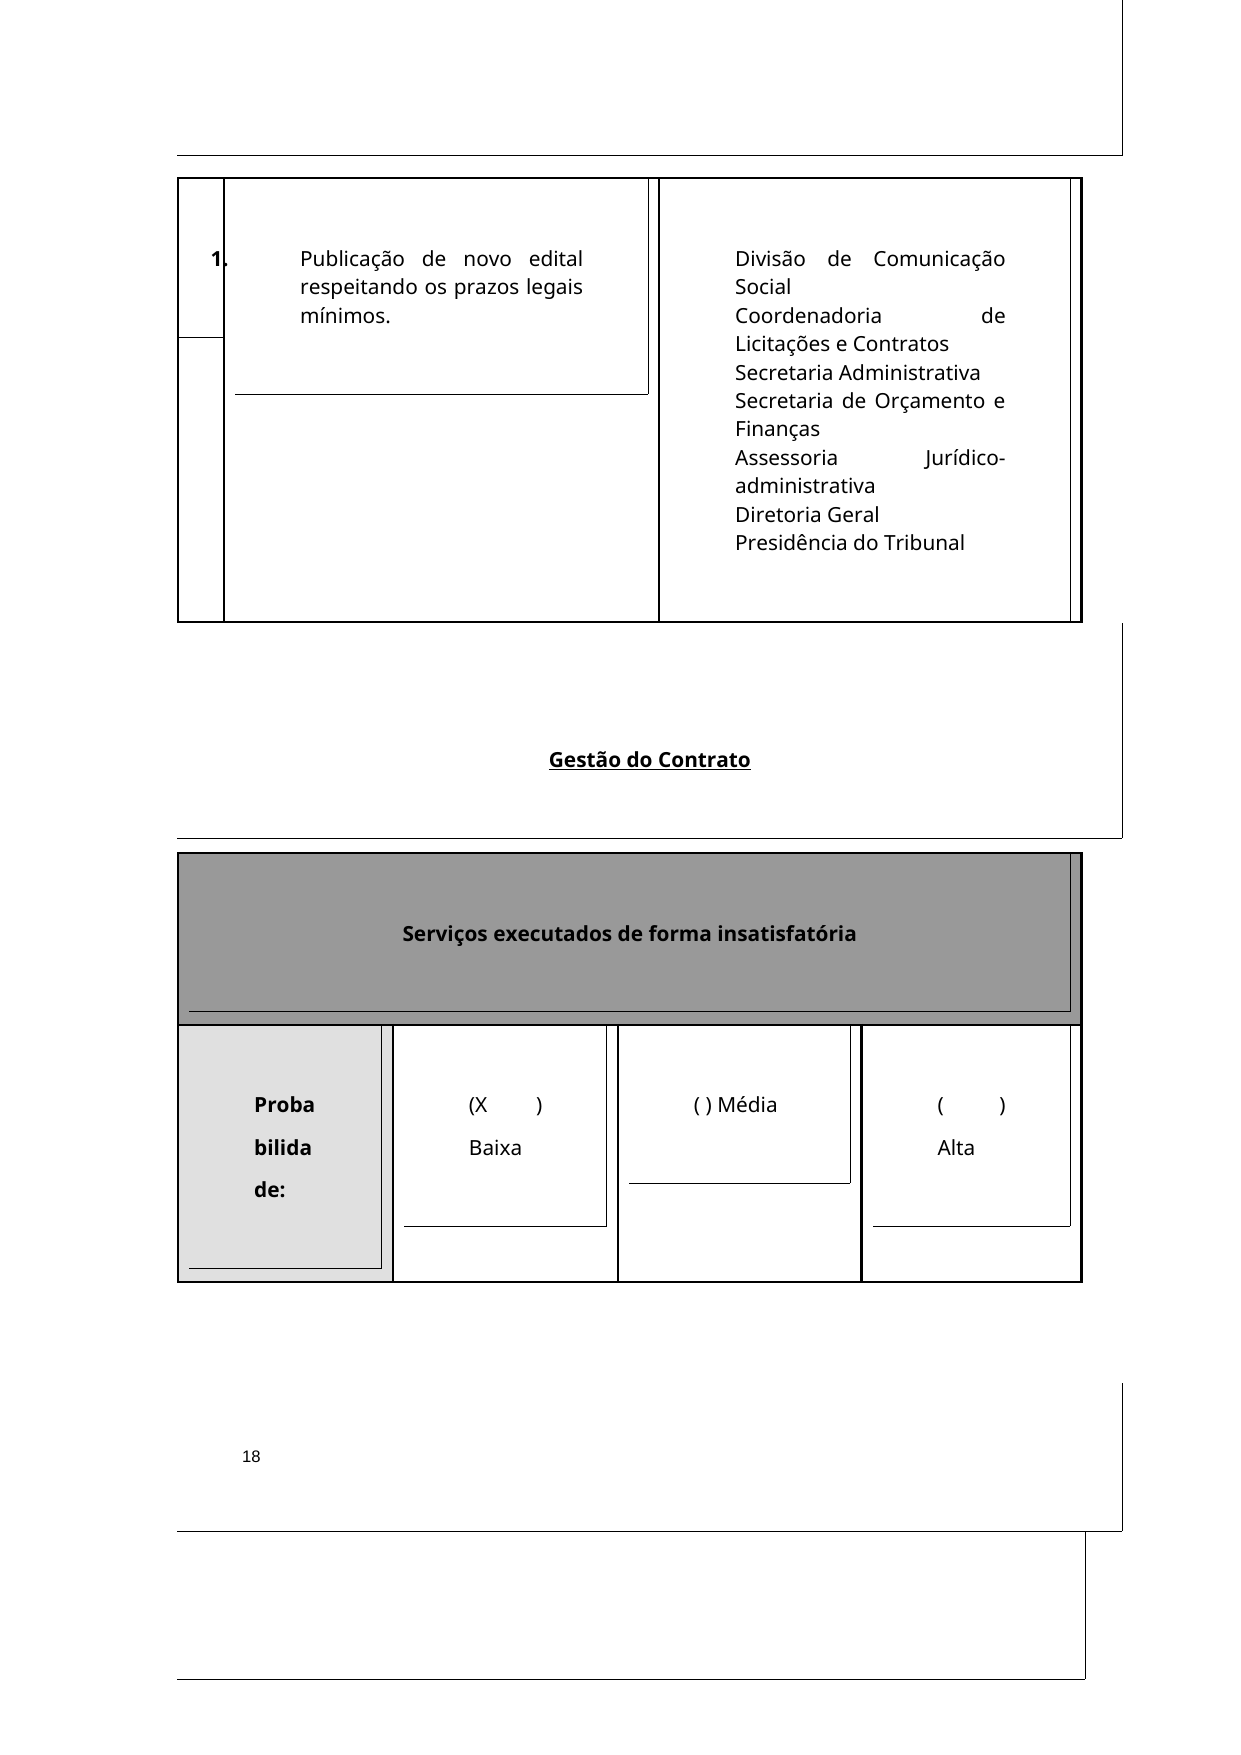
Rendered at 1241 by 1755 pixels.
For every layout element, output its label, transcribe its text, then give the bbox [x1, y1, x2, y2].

table_cell 1. [179, 179, 223, 337]
text Gestão do Contrato [177, 745, 1122, 838]
table_cell Publicação de novo edital respeitando os prazos legais mínimos. [225, 179, 658, 621]
table_cell ( ) Alta [863, 1026, 1080, 1281]
table_cell 1. [179, 338, 223, 621]
table_header Serviços executados de forma insatisfatória [179, 854, 1080, 1024]
table_cell (X ) Baixa [394, 1026, 617, 1281]
table_cell ( ) Média [619, 1026, 860, 1281]
table_cell Probabilidade: [179, 1026, 392, 1281]
table_cell Divisão de Comunicação Social Coordenadoria de Licitações e Contratos Secretaria Administrativa Secretaria de Orçamento e Finanças Assessoria Jurídico-administrativa Diretoria Geral Presidência do Tribunal [660, 179, 1070, 621]
